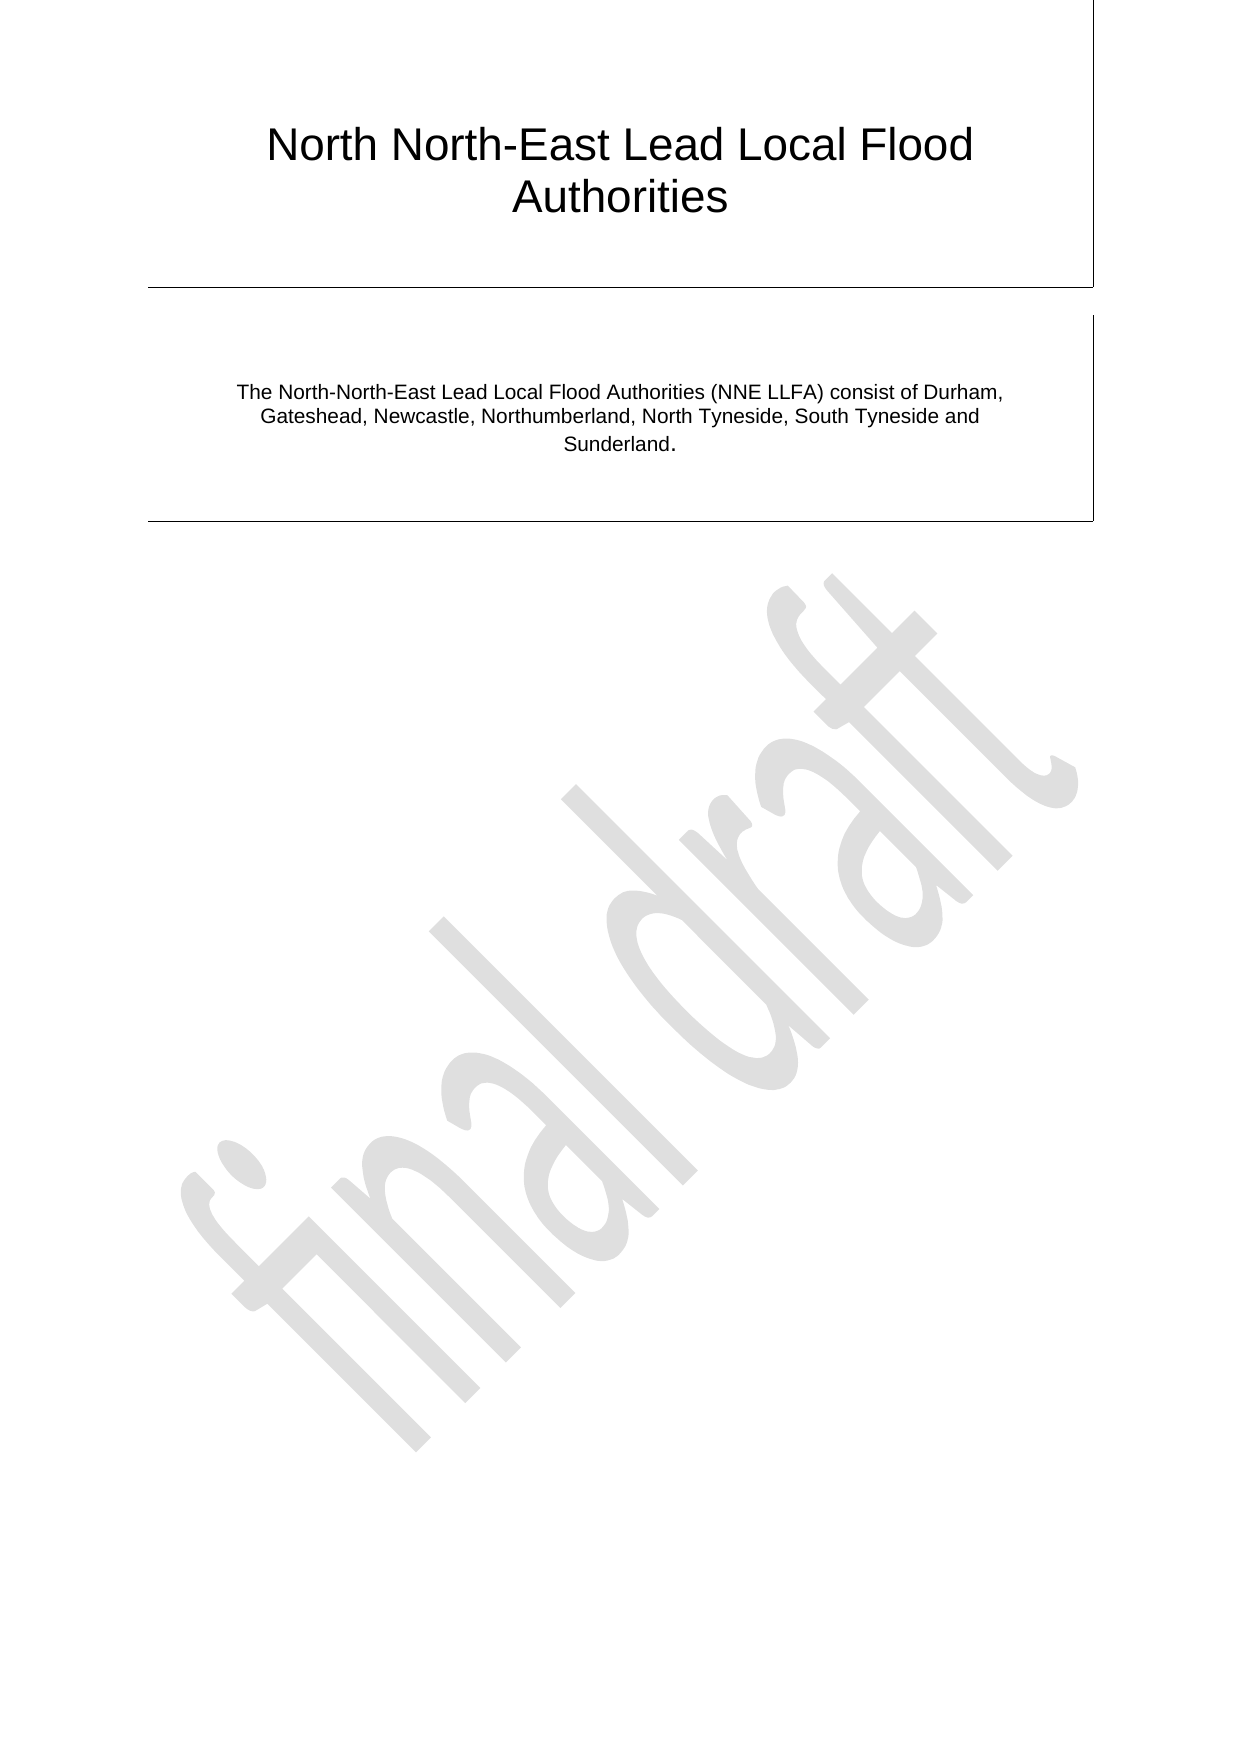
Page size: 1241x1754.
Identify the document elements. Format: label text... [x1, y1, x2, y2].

text The North-North-East Lead Local Flood Authorities (NNE LLFA) consist of Durham, Gateshead, Newcastle, Northumberland, North Tyneside, South Tyneside and Sunderland. [148, 315, 1093, 521]
